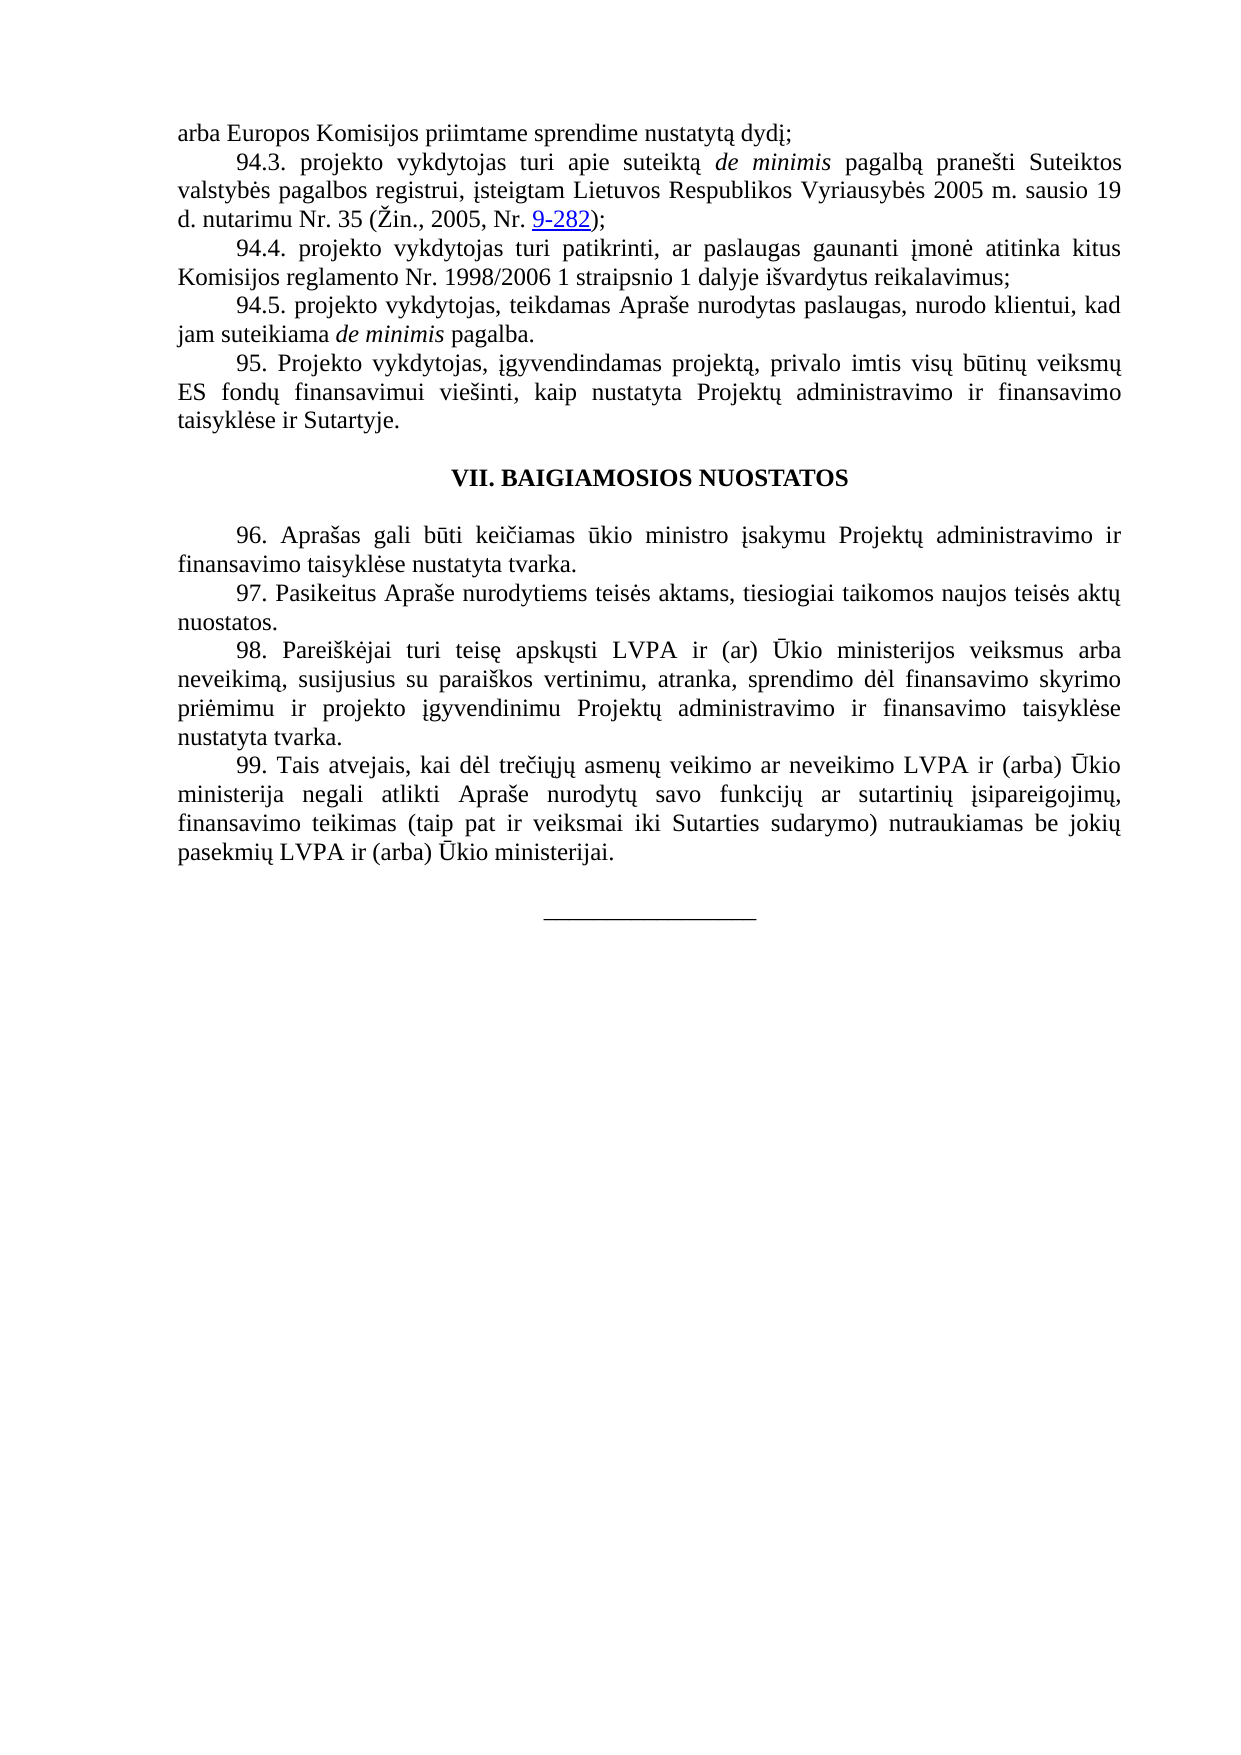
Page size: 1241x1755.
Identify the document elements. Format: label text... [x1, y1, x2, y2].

text 96. Aprašas gali būti keičiamas ūkio ministro įsakymu Projektų administravimo ir finansavimo taisyklėse nustatyta tvarka. [177, 521, 1122, 578]
text 99. Tais atvejais, kai dėl trečiųjų asmenų veikimo ar neveikimo LVPA ir (arba) Ūkio ministerija negali atlikti Apraše nurodytų savo funkcijų ar sutartinių įsipareigojimų, finansavimo teikimas (taip pat ir veiksmai iki Sutarties sudarymo) nutraukiamas be jokių pasekmių LVPA ir (arba) Ūkio ministerijai. [177, 751, 1122, 866]
text 98. Pareiškėjai turi teisę apskųsti LVPA ir (ar) Ūkio ministerijos veiksmus arba neveikimą, susijusius su paraiškos vertinimu, atranka, sprendimo dėl finansavimo skyrimo priėmimu ir projekto įgyvendinimu Projektų administravimo ir finansavimo taisyklėse nustatyta tvarka. [177, 636, 1122, 751]
text arba Europos Komisijos priimtame sprendime nustatytą dydį; [177, 118, 1122, 147]
text 97. Pasikeitus Apraše nurodytiems teisės aktams, tiesiogiai taikomos naujos teisės aktų nuostatos. [177, 578, 1122, 636]
text _________________ [177, 894, 1122, 923]
text VII. BAIGIAMOSIOS NUOSTATOS [177, 463, 1122, 492]
text 94.4. projekto vykdytojas turi patikrinti, ar paslaugas gaunanti įmonė atitinka kitus Komisijos reglamento Nr. 1998/2006 1 straipsnio 1 dalyje išvardytus reikalavimus; [177, 233, 1122, 291]
text 94.5. projekto vykdytojas, teikdamas Apraše nurodytas paslaugas, nurodo klientui, kad jam suteikiama de minimis pagalba. [177, 291, 1122, 348]
text 94.3. projekto vykdytojas turi apie suteiktą de minimis pagalbą pranešti Suteiktos valstybės pagalbos registrui, įsteigtam Lietuvos Respublikos Vyriausybės 2005 m. sausio 19 d. nutarimu Nr. 35 (Žin., 2005, Nr. 9-282); [177, 147, 1122, 233]
text 95. Projekto vykdytojas, įgyvendindamas projektą, privalo imtis visų būtinų veiksmų ES fondų finansavimui viešinti, kaip nustatyta Projektų administravimo ir finansavimo taisyklėse ir Sutartyje. [177, 348, 1122, 434]
